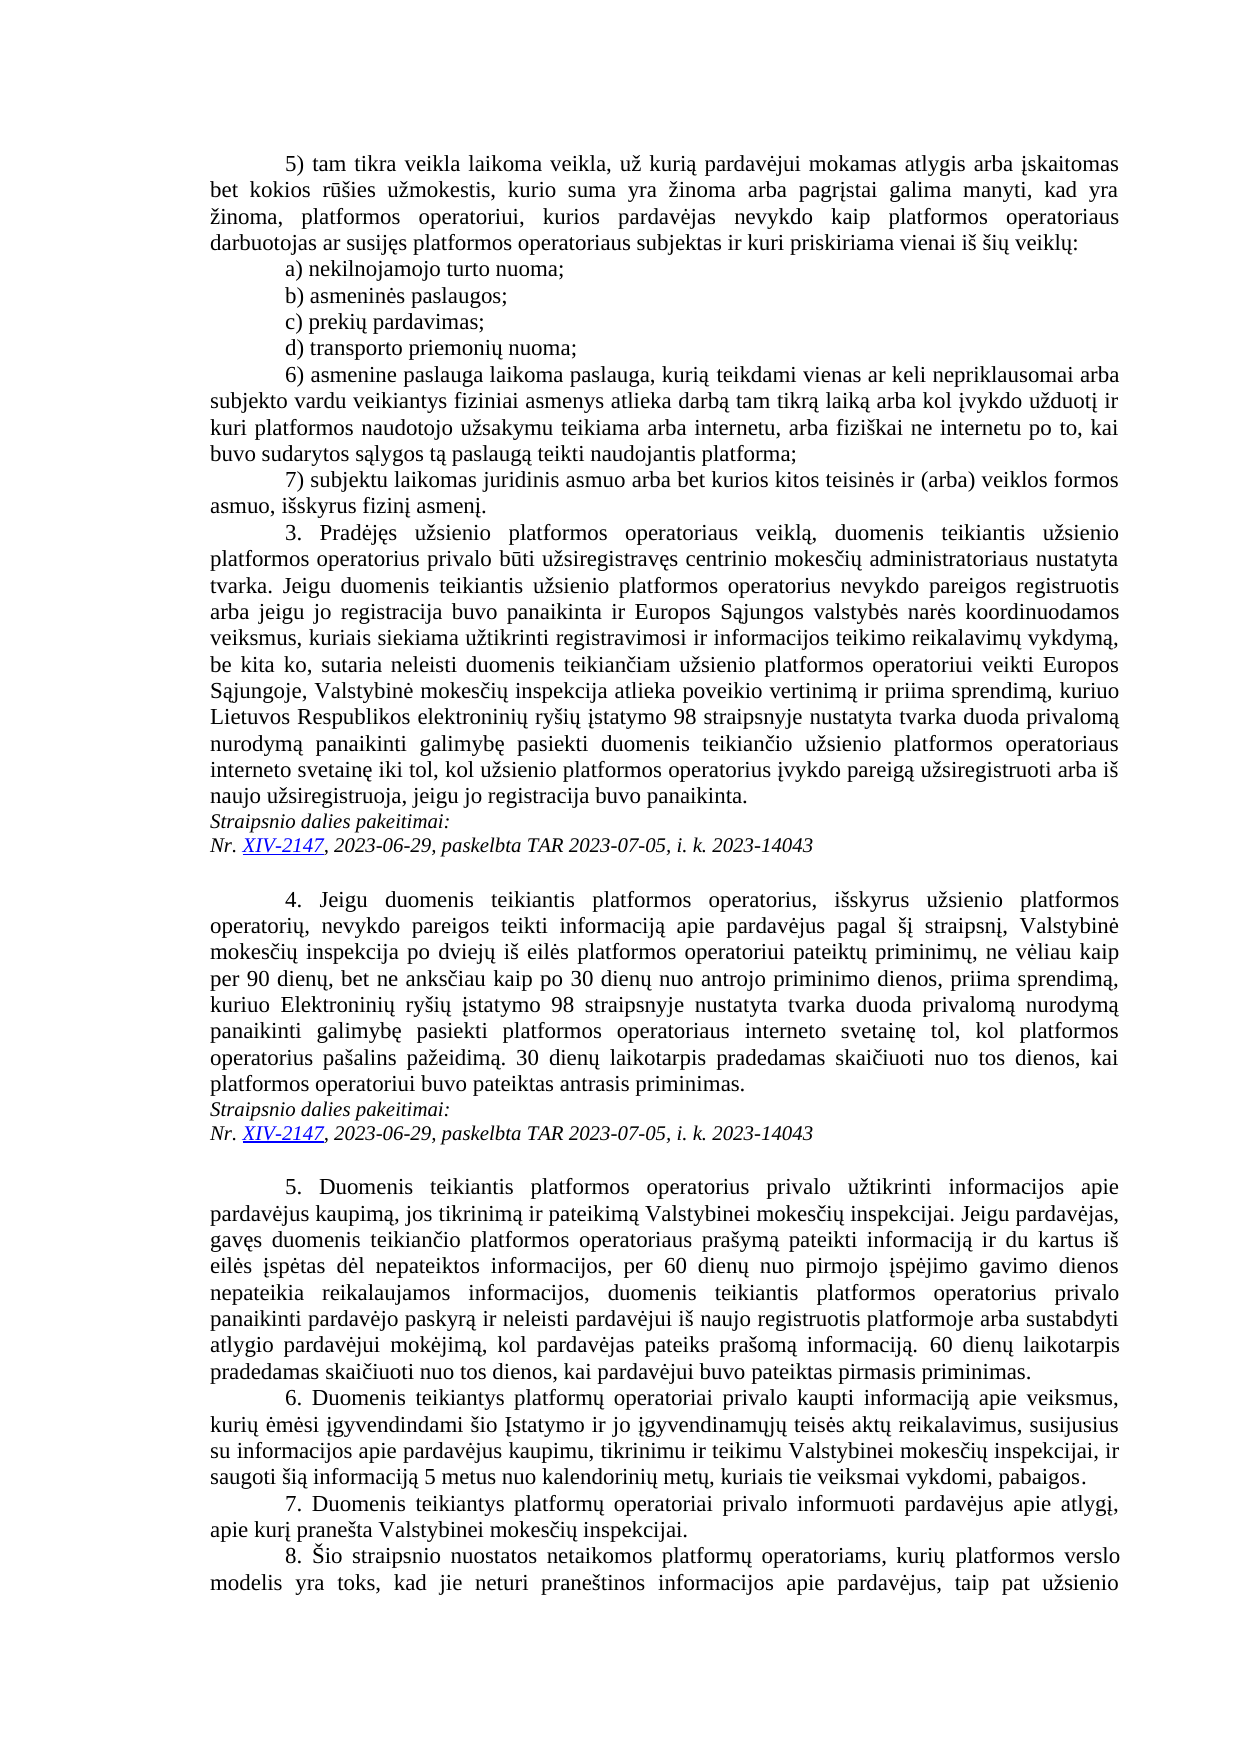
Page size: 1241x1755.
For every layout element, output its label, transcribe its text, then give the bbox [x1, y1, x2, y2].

text 7. Duomenis teikiantys platformų operatoriai privalo informuoti pardavėjus apie atlygį, apie kurį pranešta Valstybinei mokesčių inspekcijai. [210, 1490, 1120, 1542]
text 4. Jeigu duomenis teikiantis platformos operatorius, išskyrus užsienio platformos operatorių, nevykdo pareigos teikti informaciją apie pardavėjus pagal šį straipsnį, Valstybinė mokesčių inspekcija po dviejų iš eilės platformos operatoriui pateiktų priminimų, ne vėliau kaip per 90 dienų, bet ne anksčiau kaip po 30 dienų nuo antrojo priminimo dienos, priima sprendimą, kuriuo Elektroninių ryšių įstatymo 98 straipsnyje nustatyta tvarka duoda privalomą nurodymą panaikinti galimybę pasiekti platformos operatoriaus interneto svetainę tol, kol platformos operatorius pašalins pažeidimą. 30 dienų laikotarpis pradedamas skaičiuoti nuo tos dienos, kai platformos operatoriui buvo pateiktas antrasis priminimas. [210, 886, 1120, 1097]
text 3. Pradėjęs užsienio platformos operatoriaus veiklą, duomenis teikiantis užsienio platformos operatorius privalo būti užsiregistravęs centrinio mokesčių administratoriaus nustatyta tvarka. Jeigu duomenis teikiantis užsienio platformos operatorius nevykdo pareigos registruotis arba jeigu jo registracija buvo panaikinta ir Europos Sąjungos valstybės narės koordinuodamos veiksmus, kuriais siekiama užtikrinti registravimosi ir informacijos teikimo reikalavimų vykdymą, be kita ko, sutaria neleisti duomenis teikiančiam užsienio platformos operatoriui veikti Europos Sąjungoje, Valstybinė mokesčių inspekcija atlieka poveikio vertinimą ir priima sprendimą, kuriuo Lietuvos Respublikos elektroninių ryšių įstatymo 98 straipsnyje nustatyta tvarka duoda privalomą nurodymą panaikinti galimybę pasiekti duomenis teikiančio užsienio platformos operatoriaus interneto svetainę iki tol, kol užsienio platformos operatorius įvykdo pareigą užsiregistruoti arba iš naujo užsiregistruoja, jeigu jo registracija buvo panaikinta. [210, 519, 1120, 809]
text Nr. XIV-2147, 2023-06-29, paskelbta TAR 2023-07-05, i. k. 2023-14043 [210, 833, 1120, 857]
text 6) asmenine paslauga laikoma paslauga, kurią teikdami vienas ar keli nepriklausomai arba subjekto vardu veikiantys fiziniai asmenys atlieka darbą tam tikrą laiką arba kol įvykdo užduotį ir kuri platformos naudotojo užsakymu teikiama arba internetu, arba fiziškai ne internetu po to, kai buvo sudarytos sąlygos tą paslaugą teikti naudojantis platforma; [210, 361, 1120, 466]
text c) prekių pardavimas; [210, 308, 1120, 334]
text d) transporto priemonių nuoma; [210, 334, 1120, 361]
text Nr. XIV-2147, 2023-06-29, paskelbta TAR 2023-07-05, i. k. 2023-14043 [210, 1121, 1120, 1145]
text 6. Duomenis teikiantys platformų operatoriai privalo kaupti informaciją apie veiksmus, kurių ėmėsi įgyvendindami šio Įstatymo ir jo įgyvendinamųjų teisės aktų reikalavimus, susijusius su informacijos apie pardavėjus kaupimu, tikrinimu ir teikimu Valstybinei mokesčių inspekcijai, ir saugoti šią informaciją 5 metus nuo kalendorinių metų, kuriais tie veiksmai vykdomi, pabaigos. [210, 1384, 1120, 1490]
text Straipsnio dalies pakeitimai: [210, 1097, 1120, 1121]
text 8. Šio straipsnio nuostatos netaikomos platformų operatoriams, kurių platformos verslo modelis yra toks, kad jie neturi praneštinos informacijos apie pardavėjus, taip pat užsienio [210, 1542, 1120, 1595]
text Straipsnio dalies pakeitimai: [210, 809, 1120, 833]
text 5) tam tikra veikla laikoma veikla, už kurią pardavėjui mokamas atlygis arba įskaitomas bet kokios rūšies užmokestis, kurio suma yra žinoma arba pagrįstai galima manyti, kad yra žinoma, platformos operatoriui, kurios pardavėjas nevykdo kaip platformos operatoriaus darbuotojas ar susijęs platformos operatoriaus subjektas ir kuri priskiriama vienai iš šių veiklų: [210, 150, 1120, 255]
text a) nekilnojamojo turto nuoma; [210, 255, 1120, 282]
text 7) subjektu laikomas juridinis asmuo arba bet kurios kitos teisinės ir (arba) veiklos formos asmuo, išskyrus fizinį asmenį. [210, 466, 1120, 519]
text 5. Duomenis teikiantis platformos operatorius privalo užtikrinti informacijos apie pardavėjus kaupimą, jos tikrinimą ir pateikimą Valstybinei mokesčių inspekcijai. Jeigu pardavėjas, gavęs duomenis teikiančio platformos operatoriaus prašymą pateikti informaciją ir du kartus iš eilės įspėtas dėl nepateiktos informacijos, per 60 dienų nuo pirmojo įspėjimo gavimo dienos nepateikia reikalaujamos informacijos, duomenis teikiantis platformos operatorius privalo panaikinti pardavėjo paskyrą ir neleisti pardavėjui iš naujo registruotis platformoje arba sustabdyti atlygio pardavėjui mokėjimą, kol pardavėjas pateiks prašomą informaciją. 60 dienų laikotarpis pradedamas skaičiuoti nuo tos dienos, kai pardavėjui buvo pateiktas pirmasis priminimas. [210, 1173, 1120, 1384]
text b) asmeninės paslaugos; [210, 282, 1120, 308]
